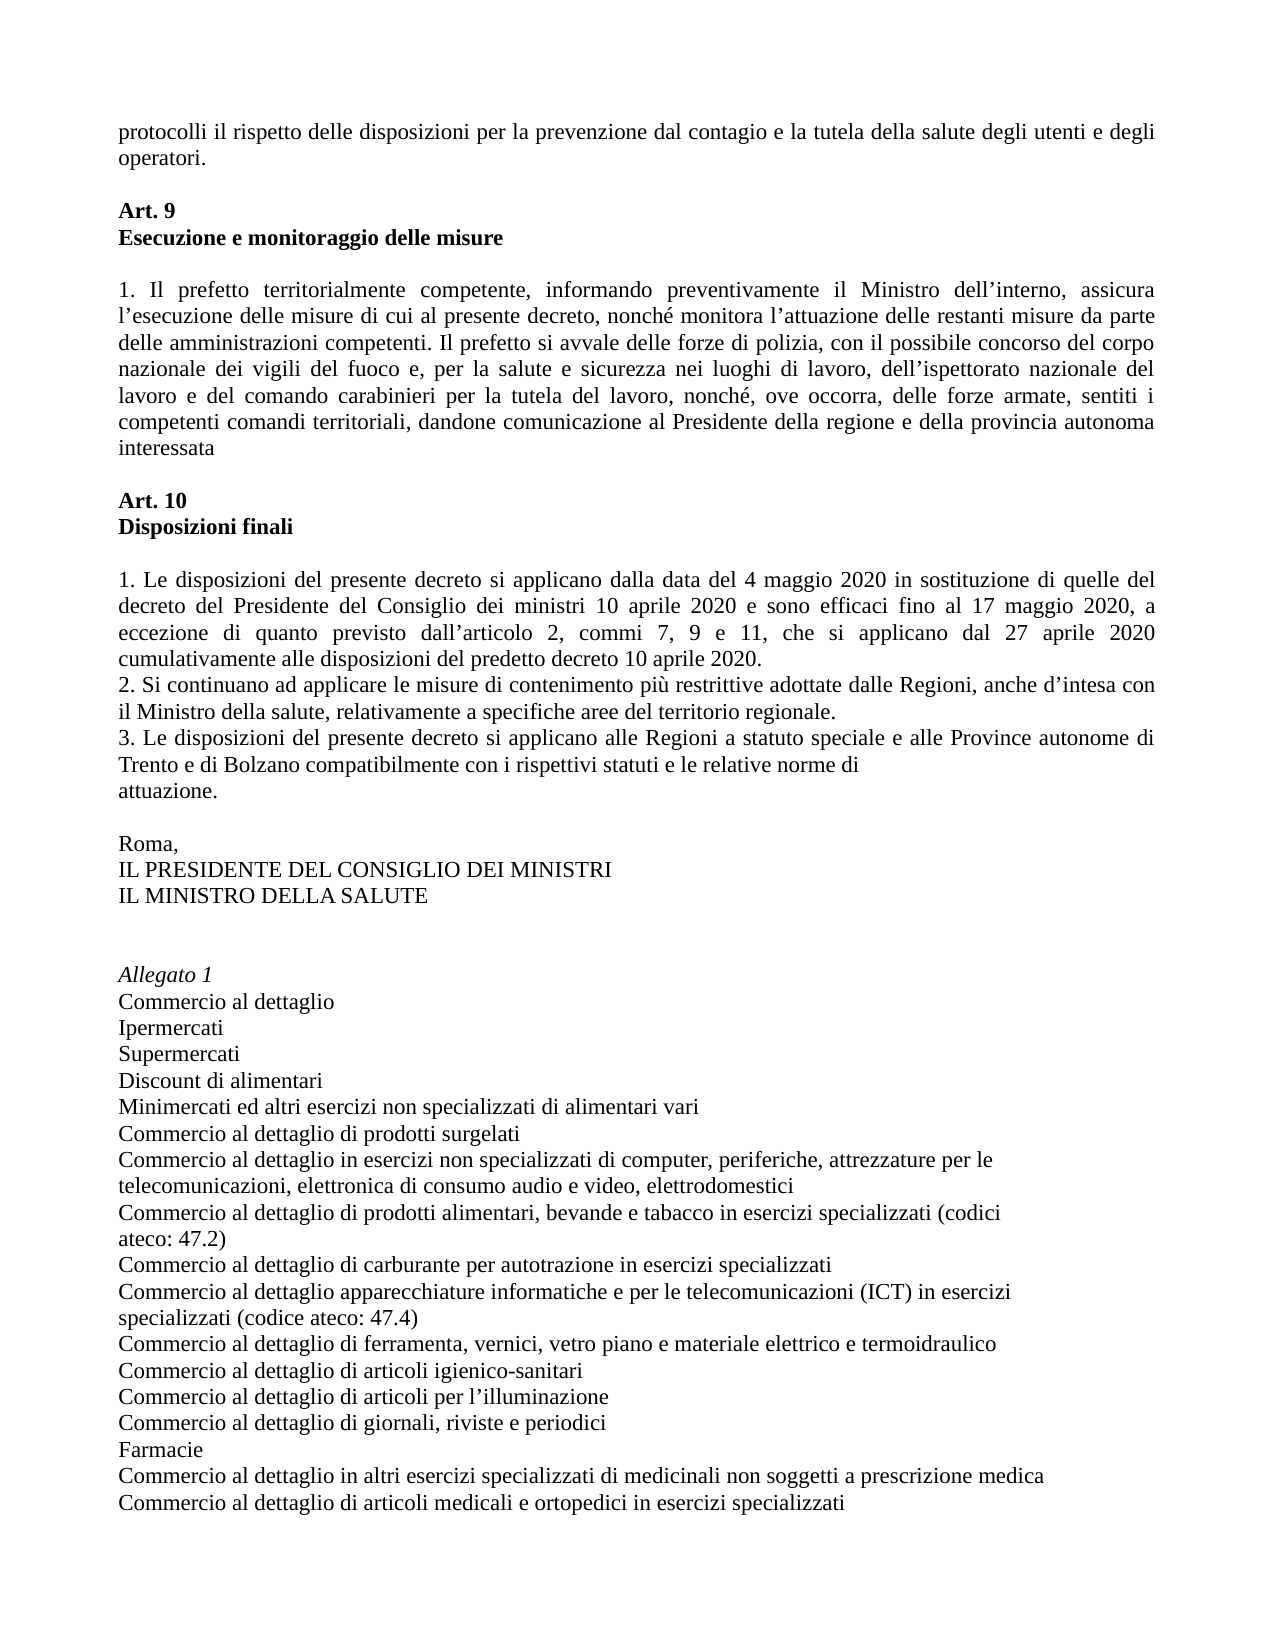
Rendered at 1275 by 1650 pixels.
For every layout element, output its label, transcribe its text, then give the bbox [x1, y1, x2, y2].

text Commercio al dettaglio [118, 988, 1157, 1014]
text IL PRESIDENTE DEL CONSIGLIO DEI MINISTRI [118, 856, 1157, 882]
text Commercio al dettaglio di giornali, riviste e periodici [118, 1409, 1157, 1436]
text 3. Le disposizioni del presente decreto si applicano alle Regioni a statuto speciale e alle Province autonome di Trento e di Bolzano compatibilmente con i rispettivi statuti e le relative norme di [118, 724, 1157, 777]
text Farmacie [118, 1436, 1157, 1462]
text Commercio al dettaglio di ferramenta, vernici, vetro piano e materiale elettrico e termoidraulico [118, 1330, 1157, 1357]
text Commercio al dettaglio apparecchiature informatiche e per le telecomunicazioni (ICT) in esercizi [118, 1278, 1157, 1304]
text Allegato 1 [118, 961, 1157, 988]
text specializzati (codice ateco: 47.4) [118, 1304, 1157, 1330]
text 2. Si continuano ad applicare le misure di contenimento più restrittive adottate dalle Regioni, anche d’intesa con il Ministro della salute, relativamente a specifiche aree del territorio regionale. [118, 672, 1157, 724]
text 1. Le disposizioni del presente decreto si applicano dalla data del 4 maggio 2020 in sostituzione di quelle del decreto del Presidente del Consiglio dei ministri 10 aprile 2020 e sono efficaci fino al 17 maggio 2020, a eccezione di quanto previsto dall’articolo 2, commi 7, 9 e 11, che si applicano dal 27 aprile 2020 cumulativamente alle disposizioni del predetto decreto 10 aprile 2020. [118, 566, 1157, 672]
text 1. Il prefetto territorialmente competente, informando preventivamente il Ministro dell’interno, assicura l’esecuzione delle misure di cui al presente decreto, nonché monitora l’attuazione delle restanti misure da parte delle amministrazioni competenti. Il prefetto si avvale delle forze di polizia, con il possibile concorso del corpo nazionale dei vigili del fuoco e, per la salute e sicurezza nei luoghi di lavoro, dell’ispettorato nazionale del lavoro e del comando carabinieri per la tutela del lavoro, nonché, ove occorra, delle forze armate, sentiti i competenti comandi territoriali, dandone comunicazione al Presidente della regione e della provincia autonoma interessata [118, 276, 1157, 461]
text Commercio al dettaglio di articoli per l’illuminazione [118, 1383, 1157, 1409]
text IL MINISTRO DELLA SALUTE [118, 882, 1157, 909]
text protocolli il rispetto delle disposizioni per la prevenzione dal contagio e la tutela della salute degli utenti e degli operatori. [118, 118, 1157, 171]
text telecomunicazioni, elettronica di consumo audio e video, elettrodomestici [118, 1172, 1157, 1199]
text Disposizioni finali [118, 513, 1157, 540]
text Commercio al dettaglio di articoli igienico-sanitari [118, 1357, 1157, 1383]
text Commercio al dettaglio in esercizi non specializzati di computer, periferiche, attrezzature per le [118, 1146, 1157, 1172]
text Art. 10 [118, 487, 1157, 513]
text Commercio al dettaglio di articoli medicali e ortopedici in esercizi specializzati [118, 1488, 1157, 1515]
text Discount di alimentari [118, 1067, 1157, 1093]
text Supermercati [118, 1041, 1157, 1067]
text Minimercati ed altri esercizi non specializzati di alimentari vari [118, 1093, 1157, 1119]
text Commercio al dettaglio in altri esercizi specializzati di medicinali non soggetti a prescrizione medica [118, 1462, 1157, 1488]
text Roma, [118, 830, 1157, 856]
text ateco: 47.2) [118, 1225, 1157, 1251]
text Art. 9 [118, 197, 1157, 223]
text Ipermercati [118, 1014, 1157, 1041]
text attuazione. [118, 777, 1157, 803]
text Commercio al dettaglio di prodotti alimentari, bevande e tabacco in esercizi specializzati (codici [118, 1199, 1157, 1225]
text Commercio al dettaglio di prodotti surgelati [118, 1119, 1157, 1146]
text Esecuzione e monitoraggio delle misure [118, 223, 1157, 250]
text Commercio al dettaglio di carburante per autotrazione in esercizi specializzati [118, 1251, 1157, 1278]
